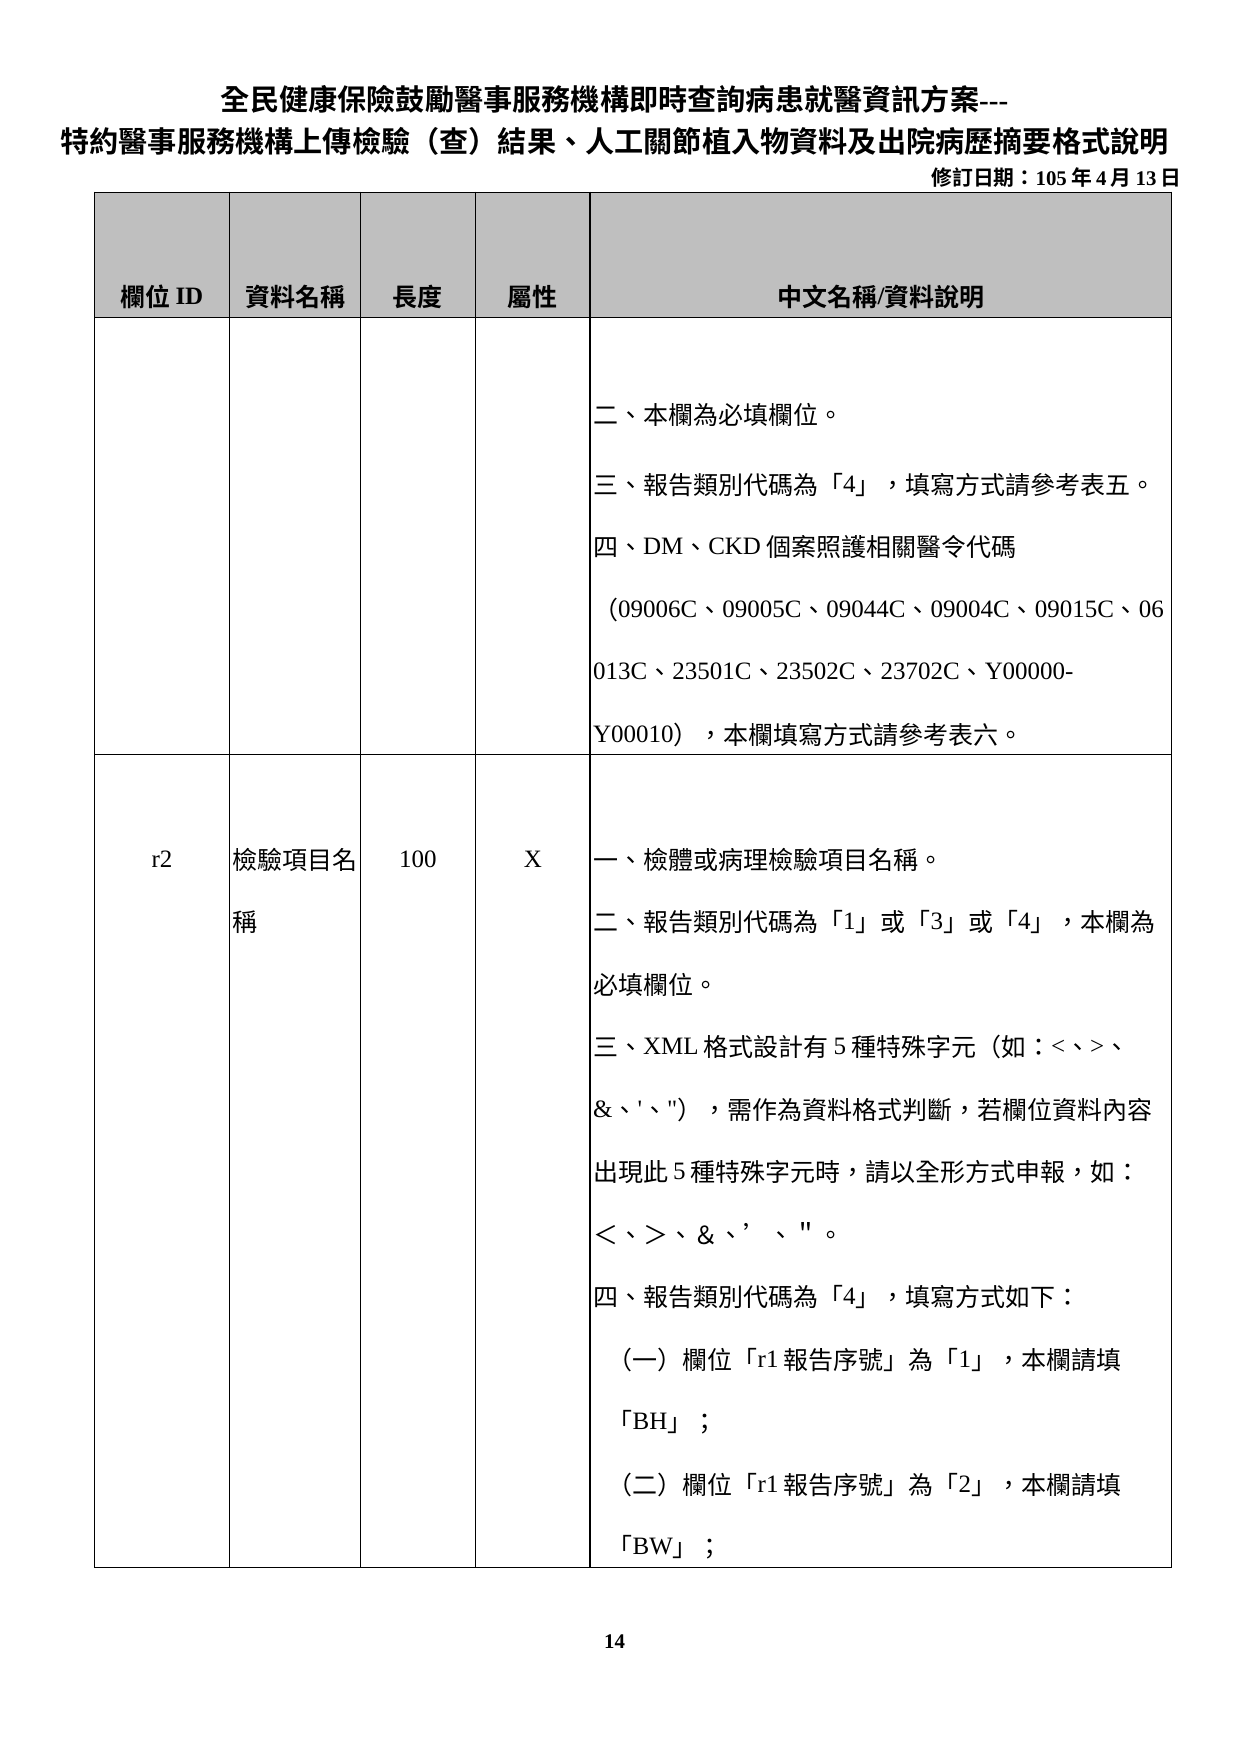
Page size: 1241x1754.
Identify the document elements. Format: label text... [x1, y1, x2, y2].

table_cell [95, 318, 229, 754]
table_header 長度 [361, 193, 475, 317]
table_cell 一、檢體或病理檢驗項目名稱。 二、報告類別代碼為「1」或「3」或「4」，本欄為必填欄位。 三、XML格式設計有5種特殊字元（如：<、>、&、'、"），需作為資料格式判斷，若欄位資料內容出現此5種特殊字元時，請以全形方式申報，如：＜、＞、＆、’、＂。 四、報告類別代碼為「4」，填寫方式如下： （一）欄位「r1報告序號」為「1」，本欄請填「BH」； （二）欄位「r1報告序號」為「2」，本欄請填「BW」； [591, 755, 1171, 1567]
table_cell 檢驗項目名稱 [230, 755, 360, 1567]
table_header 屬性 [476, 193, 589, 317]
table_cell [361, 318, 475, 754]
table_cell [230, 318, 360, 754]
table_cell X [476, 755, 589, 1567]
table_header 欄位ID [95, 193, 229, 317]
table_cell [476, 318, 589, 754]
table_cell 100 [361, 755, 475, 1567]
table_cell r2 [95, 755, 229, 1567]
table_header 資料名稱 [230, 193, 360, 317]
table_cell 二、本欄為必填欄位。 三、報告類別代碼為「4」，填寫方式請參考表五。 四、DM、CKD個案照護相關醫令代碼（09006C、09005C、09044C、09004C、09015C、06013C、23501C、23502C、23702C、Y00000-Y00010），本欄填寫方式請參考表六。 [591, 318, 1171, 754]
table_header 中文名稱/資料說明 [591, 193, 1171, 317]
